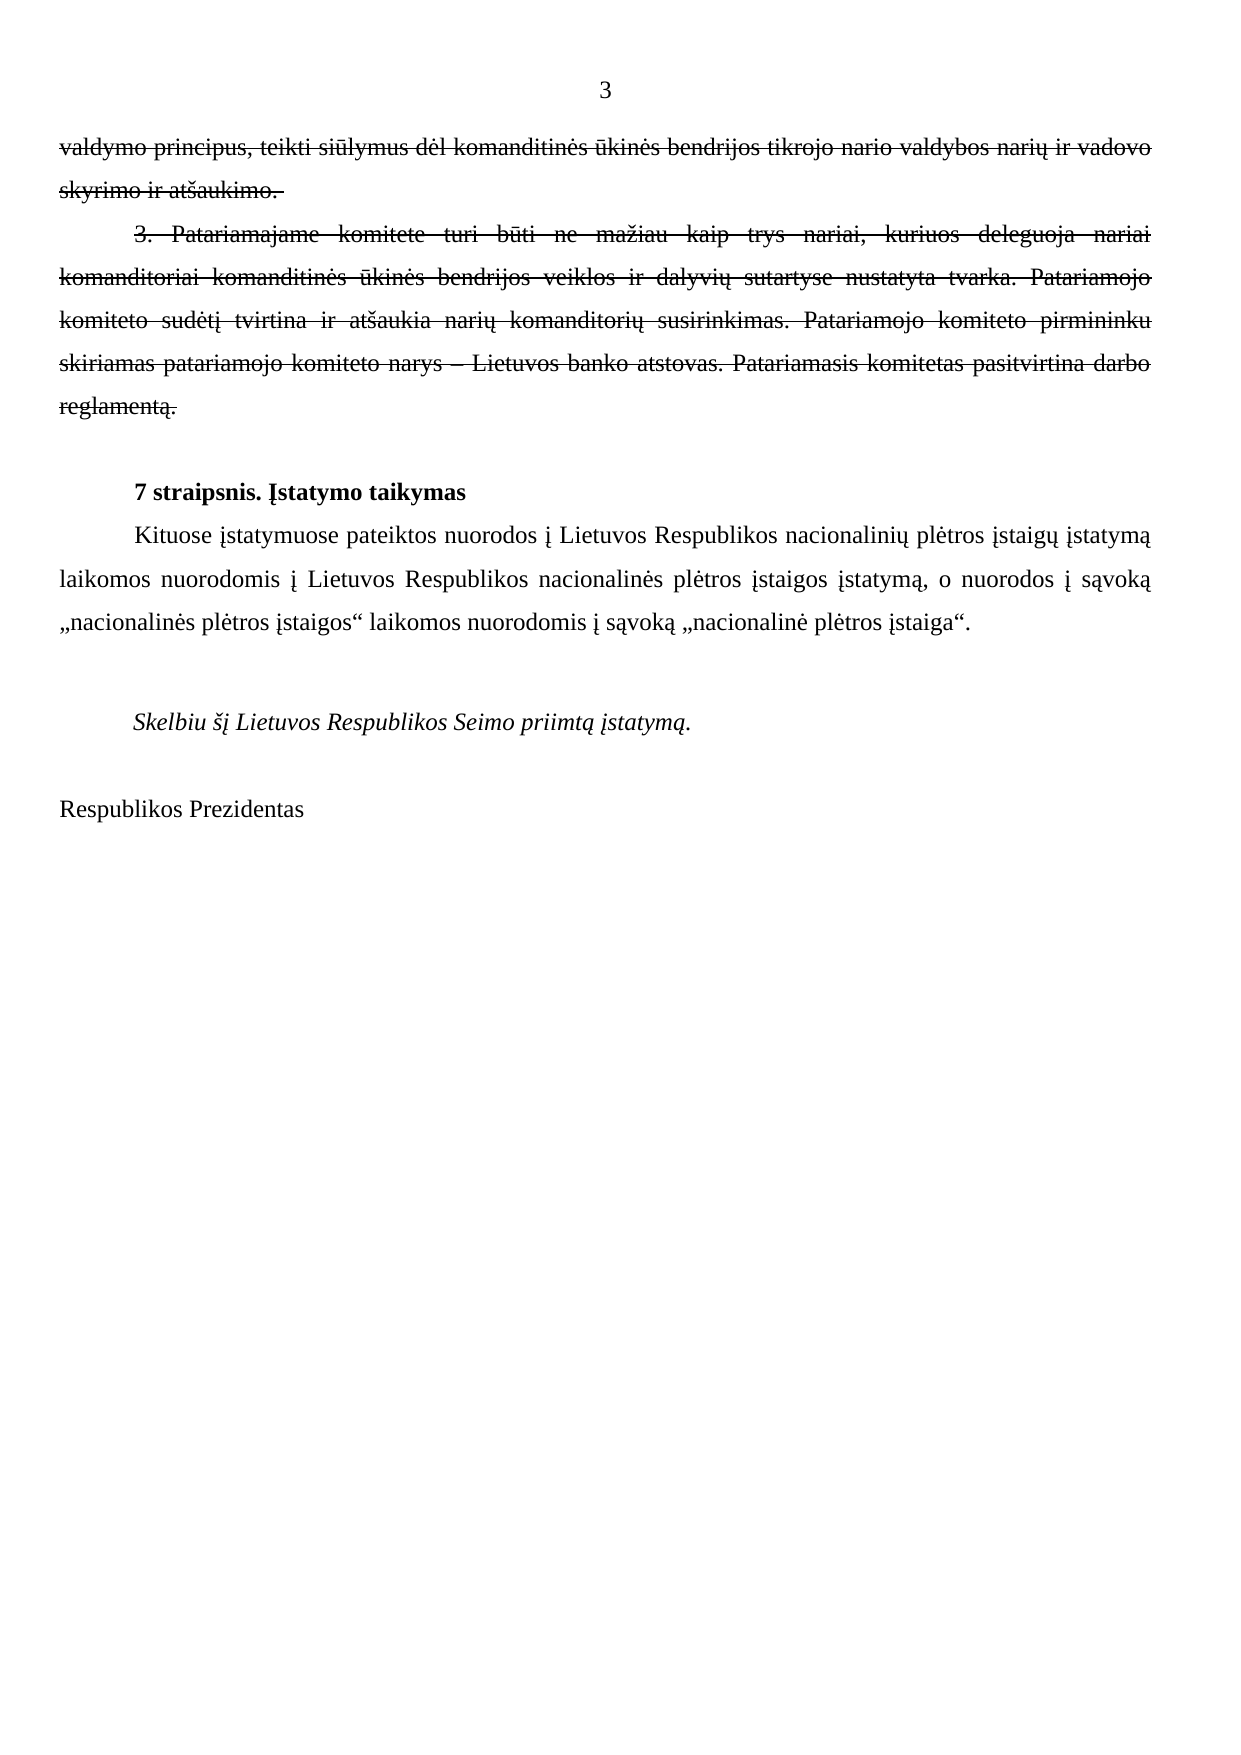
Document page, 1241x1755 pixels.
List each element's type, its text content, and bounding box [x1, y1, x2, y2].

text 3. Patariamajame komitete turi būti ne mažiau kaip trys nariai, kuriuos deleguoja nariai komanditoriai komanditinės ūkinės bendrijos veiklos ir dalyvių sutartyse nustatyta tvarka. Patariamojo komiteto sudėtį tvirtina ir atšaukia narių komanditorių susirinkimas. Patariamojo komiteto pirmininku skiriamas patariamojo komiteto narys – Lietuvos banko atstovas. Patariamasis komitetas pasitvirtina darbo reglamentą. [59, 219, 1152, 277]
text Respublikos Prezidentas [59, 794, 1152, 822]
text 2. Tais atvejais, kai Lietuvos bankas yra šio straipsnio 1 dalyje nurodytos komanditinės ūkinės bendrijos narys komanditorius arba Lietuvos bankui suteikiamos teisės veikti narių komanditorių pavedimu komanditinės ūkinės bendrijos patariamajame komitete, šio įstatymo 8, 10 ir 11 straipsniuose nustatyti priežiūros reikalavimai netaikomi, o NPĮ, veikiančios kaip komanditinės ūkinės bendrijos tikroji narė, veiklos kontrolė vykdoma įgyvendinant komanditinės ūkinės bendrijos veiklos ir dalyvių sutartyse nustatytas finansines priemones ir Lietuvos bankui suteikiant teisę atstovauti komanditorių interesams patariamajame komitete, kurio pagrindinės funkcijos yra vertinti, kaip užtikrinama komanditinės ūkinės bendrijos tikrojo nario veiklos vidaus kontrolė, nustatyti komanditinės ūkinės bendrijos tikrojo nario organų narių interesų valdymo principus, teikti siūlymus dėl komanditinės ūkinės bendrijos tikrojo nario valdybos narių ir vadovo skyrimo ir atšaukimo. [59, 149, 1152, 204]
text 7 straipsnis. Įstatymo taikymas [134, 477, 1152, 506]
text 3. Patariamajame komitete turi būti ne mažiau kaip trys nariai, kuriuos deleguoja nariai komanditoriai komanditinės ūkinės bendrijos veiklos ir dalyvių sutartyse nustatyta tvarka. Patariamojo komiteto sudėtį tvirtina ir atšaukia narių komanditorių susirinkimas. Patariamojo komiteto pirmininku skiriamas patariamojo komiteto narys – Lietuvos banko atstovas. Patariamasis komitetas pasitvirtina darbo reglamentą. [59, 279, 1152, 321]
text Skelbiu šį Lietuvos Respublikos Seimo priimtą įstatymą. [59, 707, 1152, 736]
text Kituose įstatymuose pateiktos nuorodos į Lietuvos Respublikos nacionalinių plėtros įstaigų įstatymą laikomos nuorodomis į Lietuvos Respublikos nacionalinės plėtros įstaigos įstatymą, o nuorodos į sąvoką „nacionalinės plėtros įstaigos“ laikomos nuorodomis į sąvoką „nacionalinė plėtros įstaiga“. [59, 521, 1152, 636]
text 3. Patariamajame komitete turi būti ne mažiau kaip trys nariai, kuriuos deleguoja nariai komanditoriai komanditinės ūkinės bendrijos veiklos ir dalyvių sutartyse nustatyta tvarka. Patariamojo komiteto sudėtį tvirtina ir atšaukia narių komanditorių susirinkimas. Patariamojo komiteto pirmininku skiriamas patariamojo komiteto narys – Lietuvos banko atstovas. Patariamasis komitetas pasitvirtina darbo reglamentą. [59, 322, 1152, 420]
